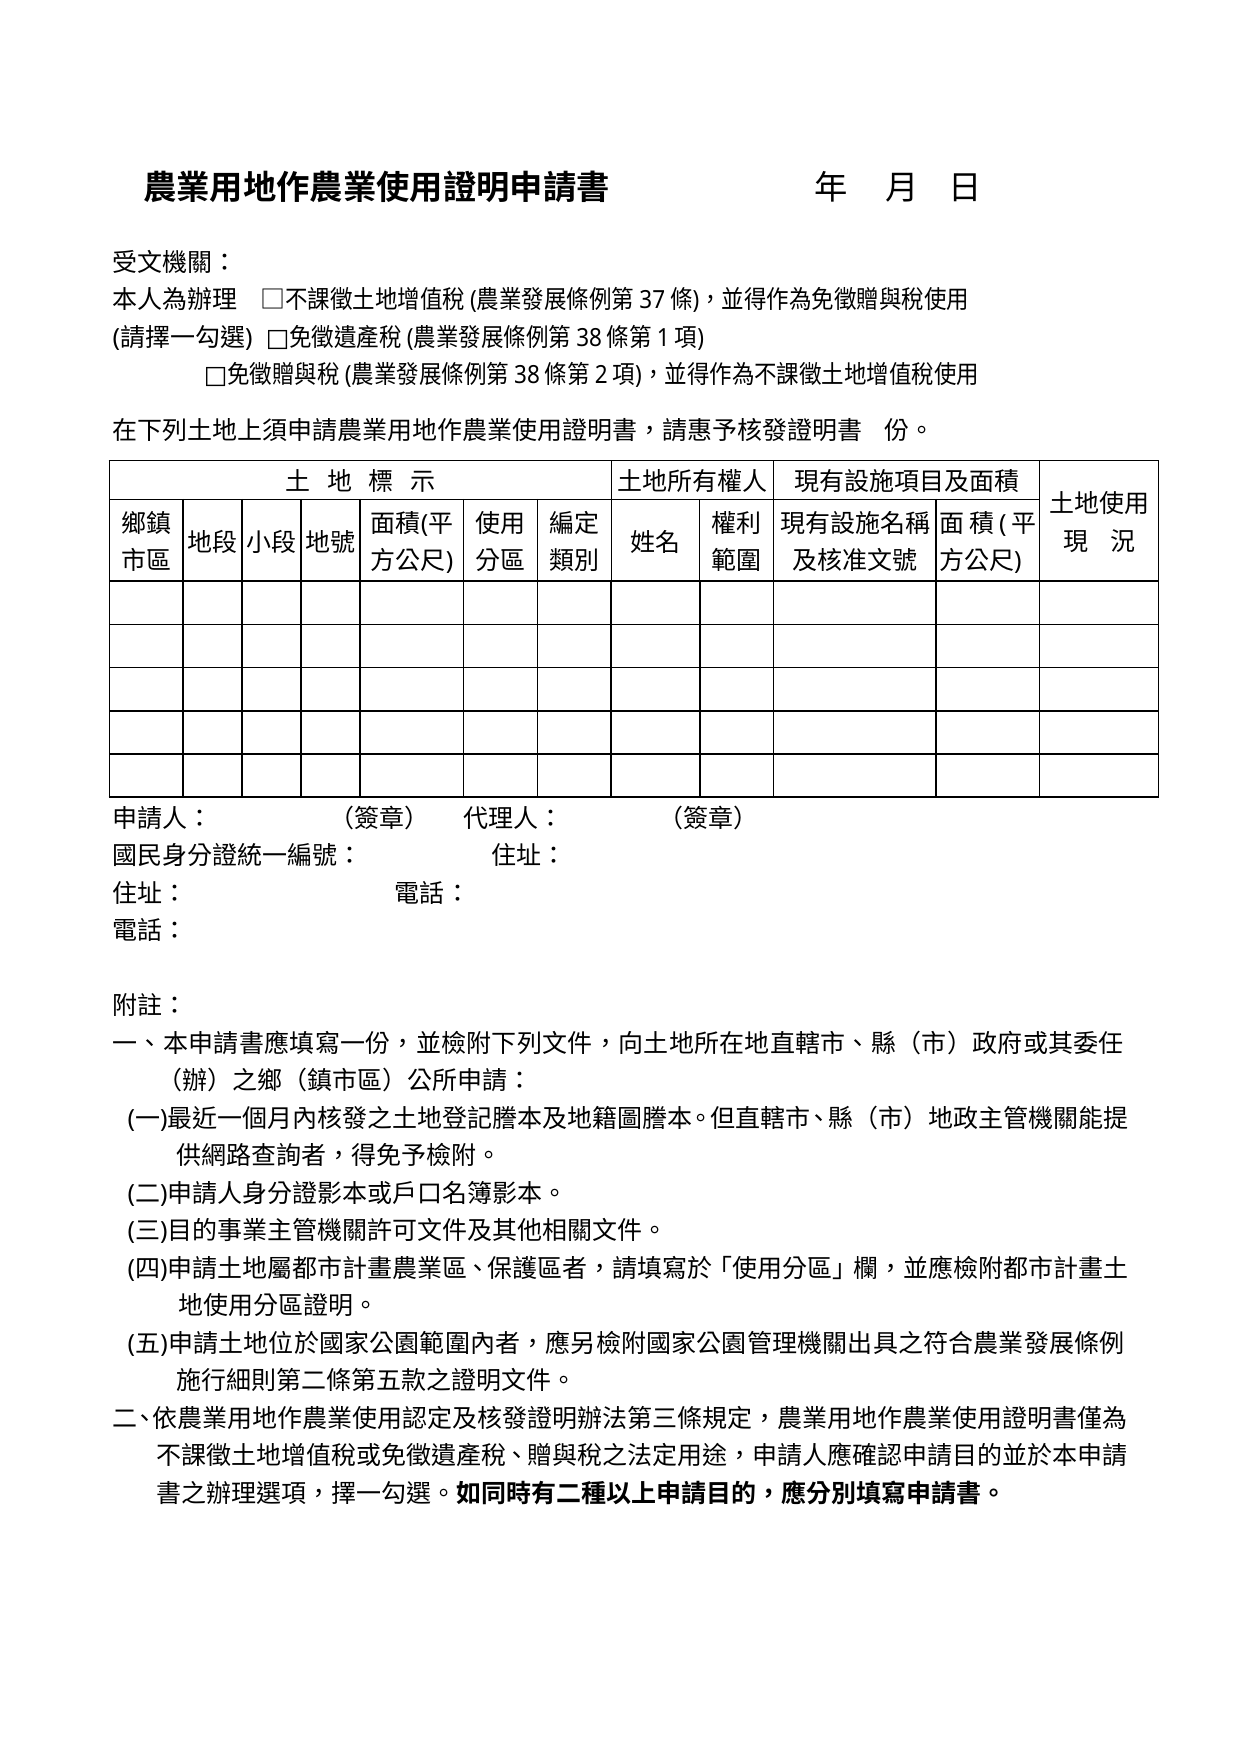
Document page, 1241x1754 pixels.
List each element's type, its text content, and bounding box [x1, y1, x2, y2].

table_cell [184, 582, 241, 623]
table_cell [1040, 582, 1158, 623]
table_cell [243, 582, 300, 623]
table_cell [538, 755, 610, 796]
table_cell [937, 582, 1039, 623]
text 一、本申請書應填寫一份，並檢附下列文件，向土地所在地直轄市、縣（市）政府或其委任（辦）之鄉（鎮市區）公所申請： [112, 1022, 1128, 1097]
table_cell [464, 668, 537, 710]
table_cell [538, 712, 610, 753]
table_cell [774, 582, 935, 623]
table_cell [361, 625, 463, 667]
text 國民身分證統一編號： 住址： [112, 835, 1128, 872]
table_cell 鄉鎮市區 [110, 500, 182, 580]
table_cell 權利 範圍 [700, 500, 773, 580]
table_cell 小段 [243, 500, 300, 580]
table_cell [701, 668, 773, 710]
text (五)申請土地位於國家公園範圍內者，應另檢附國家公園管理機關出具之符合農業發展條例施行細則第二條第五款之證明文件。 [127, 1322, 1128, 1397]
table_cell [302, 712, 359, 753]
table_cell [184, 712, 241, 753]
table_cell [464, 712, 537, 753]
table_cell [302, 582, 359, 623]
table_cell [361, 755, 463, 796]
table_cell [110, 668, 182, 710]
table_cell [701, 755, 773, 796]
text (一)最近一個月內核發之土地登記謄本及地籍圖謄本。但直轄市、縣（市）地政主管機關能提供網路查詢者，得免予檢附。 [127, 1097, 1128, 1172]
table_cell [538, 668, 610, 710]
table_header 土 地 標 示 [110, 461, 611, 499]
table_cell [937, 755, 1039, 796]
table_cell [774, 712, 935, 753]
table_cell [774, 755, 935, 796]
text 電話： [112, 910, 1128, 947]
table_cell [937, 625, 1039, 667]
table_cell [701, 582, 773, 623]
table_cell [1040, 668, 1158, 710]
table_header 土地使用 現 況 [1040, 461, 1158, 580]
table_cell [361, 582, 463, 623]
table_cell [538, 625, 610, 667]
table_cell [1040, 625, 1158, 667]
table_cell [464, 582, 537, 623]
table_cell [110, 712, 182, 753]
table_cell 地段 [184, 500, 241, 580]
table_cell [110, 755, 182, 796]
table_cell 地號 [302, 500, 359, 580]
text (請擇一勾選) □免徵遺產稅 (農業發展條例第38條第1項) [112, 316, 1128, 354]
table_cell [110, 625, 182, 667]
text 二、依農業用地作農業使用認定及核發證明辦法第三條規定，農業用地作農業使用證明書僅為不課徵土地增值稅或免徵遺產稅、贈與稅之法定用途，申請人應確認申請目的並於本申請書之辦理選項，擇一勾選。如同時有二種以上申請目的，應分別填寫申請書。 [112, 1397, 1128, 1510]
table_cell [937, 712, 1039, 753]
table_cell [612, 755, 699, 796]
text (三)目的事業主管機關許可文件及其他相關文件。 [112, 1210, 1128, 1247]
table_cell [612, 712, 699, 753]
table_cell [302, 755, 359, 796]
text 附註： [112, 985, 1128, 1022]
table_cell [302, 625, 359, 667]
table_cell [612, 668, 699, 710]
table_cell [612, 625, 699, 667]
table_cell 使用 分區 [464, 500, 537, 580]
table_cell [184, 625, 241, 667]
table_cell [302, 668, 359, 710]
table_cell 姓名 [612, 500, 699, 580]
table_cell 編定 類別 [538, 500, 611, 580]
table_cell [184, 755, 241, 796]
table_cell 面積(平方公尺) [361, 500, 463, 580]
text (四)申請土地屬都市計畫農業區、保護區者，請填寫於「使用分區」欄，並應檢附都市計畫土地使用分區證明。 [127, 1247, 1128, 1322]
text 申請人： （簽章） 代理人： （簽章） [112, 797, 1175, 835]
table_cell [243, 712, 300, 753]
table_cell [184, 668, 241, 710]
table_cell [361, 668, 463, 710]
table_cell [701, 712, 773, 753]
table_header 現有設施項目及面積 [774, 461, 1039, 499]
text 本人為辦理 □不課徵土地增值稅 (農業發展條例第37條)，並得作為免徵贈與稅使用 [112, 279, 1128, 316]
text (二)申請人身分證影本或戶口名簿影本。 [112, 1172, 1128, 1210]
table_cell [1040, 755, 1158, 796]
table_cell [361, 712, 463, 753]
text 住址： 電話： [112, 872, 1128, 910]
text 受文機關： [112, 241, 1128, 279]
table_cell [937, 668, 1039, 710]
table_cell [243, 755, 300, 796]
table_cell [612, 582, 699, 623]
table_cell [774, 625, 935, 667]
text 在下列土地上須申請農業用地作農業使用證明書，請惠予核發證明書 份。 [112, 410, 1128, 448]
table_header 土地所有權人 [612, 461, 773, 499]
text 農業用地作農業使用證明申請書 年 月 日 [112, 148, 1128, 223]
table_cell 面積(平方公尺) [937, 500, 1039, 580]
table_cell [464, 755, 537, 796]
table_cell [464, 625, 537, 667]
table_cell 現有設施名稱及核准文號 [774, 500, 935, 580]
table_cell [701, 625, 773, 667]
table_cell [243, 668, 300, 710]
table_cell [243, 625, 300, 667]
table_cell [1040, 712, 1158, 753]
text □免徵贈與稅 (農業發展條例第38條第2項)，並得作為不課徵土地增值稅使用 [112, 354, 1128, 391]
table_cell [110, 582, 182, 623]
table_cell [538, 582, 610, 623]
table_cell [774, 668, 935, 710]
